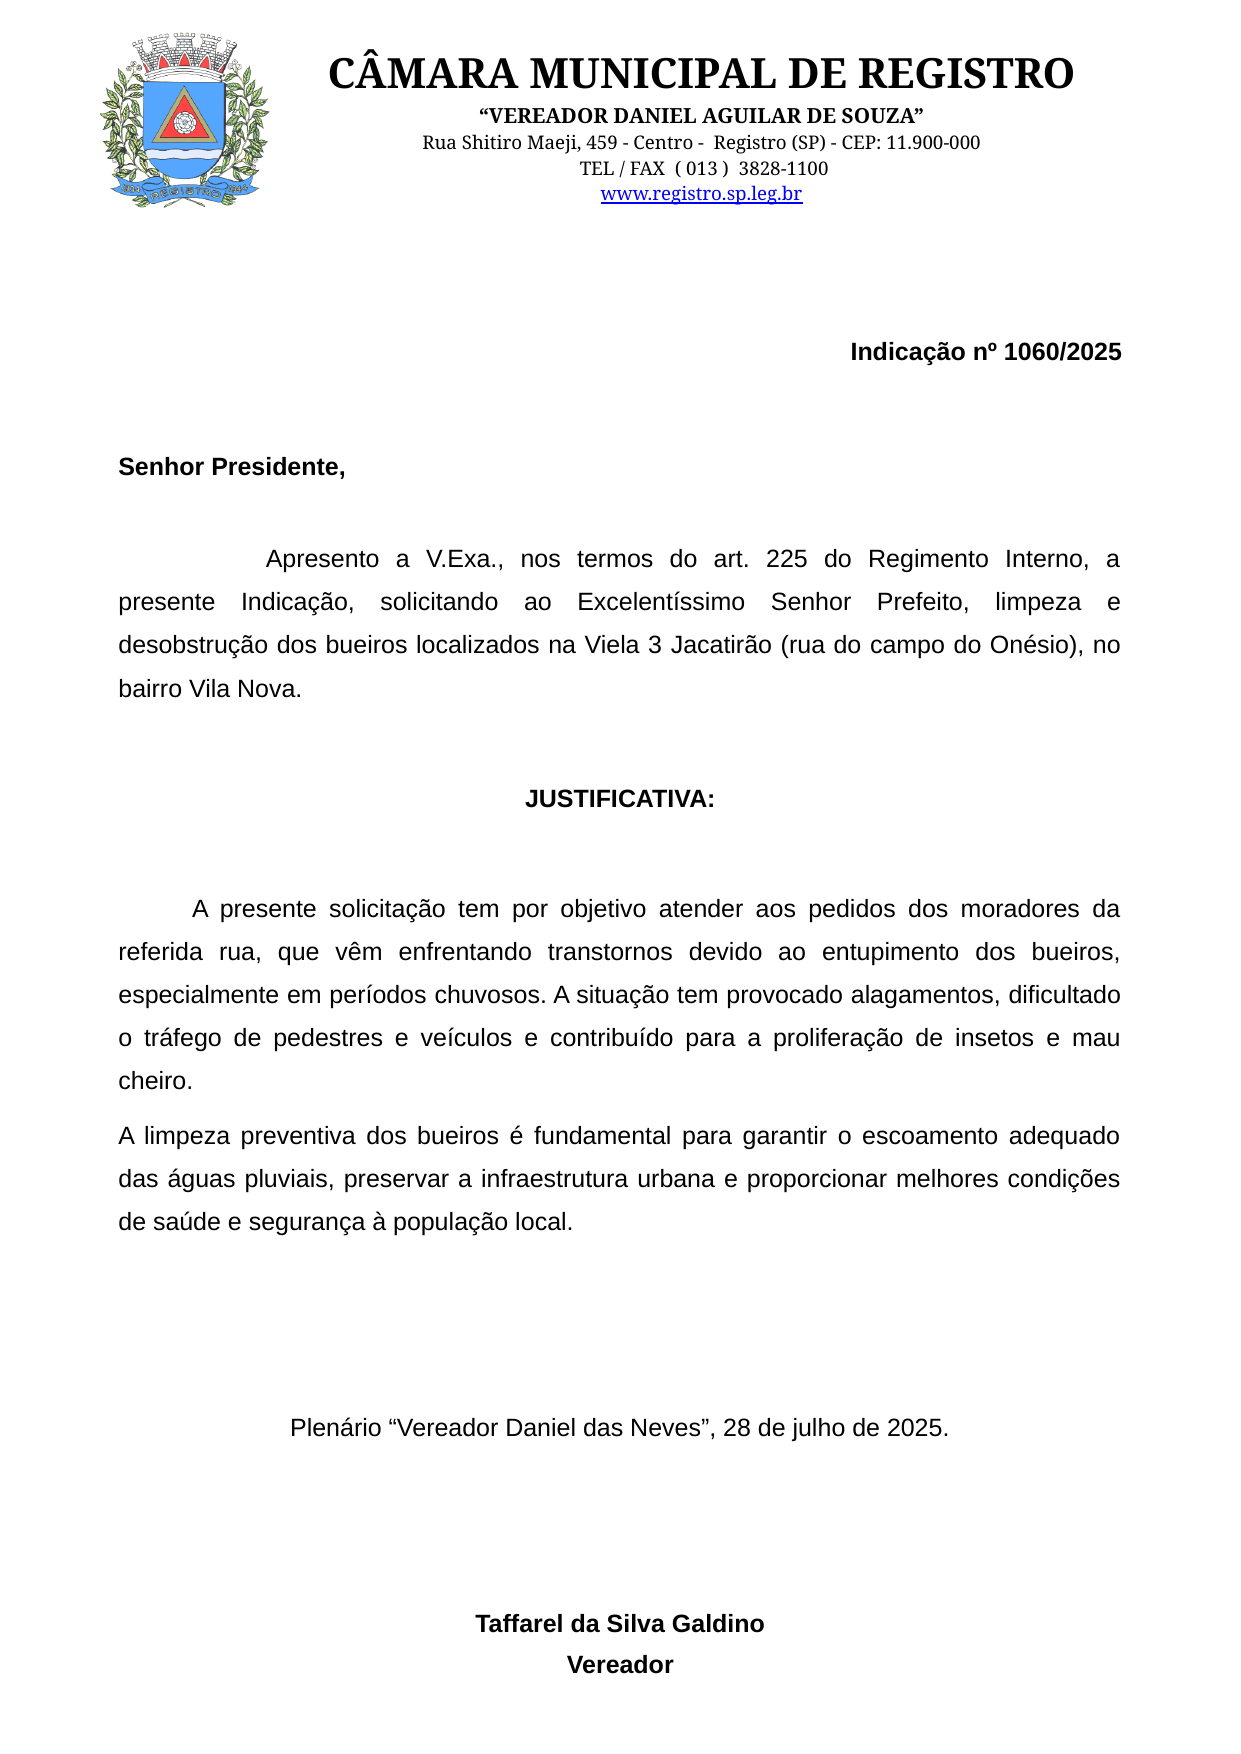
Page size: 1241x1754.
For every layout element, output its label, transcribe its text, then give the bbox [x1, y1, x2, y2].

text Indicação nº 1060/2025 [118, 337, 1122, 366]
text Taffarel da Silva Galdino [118, 1609, 1122, 1638]
text A presente solicitação tem por objetivo atender aos pedidos dos moradores da referida rua, que vêm enfrentando transtornos devido ao entupimento dos bueiros, especialmente em períodos chuvosos. A situação tem provocado alagamentos, dificultado o tráfego de pedestres e veículos e contribuído para a proliferação de insetos e mau cheiro. [118, 893, 1122, 1095]
text Senhor Presidente, [118, 452, 1122, 481]
text Apresento a V.Exa., nos termos do art. 225 do Regimento Interno, a presente Indicação, solicitando ao Excelentíssimo Senhor Prefeito, limpeza e desobstrução dos bueiros localizados na Viela 3 Jacatirão (rua do campo do Onésio), no bairro Vila Nova. [118, 544, 1122, 702]
text JUSTIFICATIVA: [118, 783, 1122, 812]
text Vereador [118, 1650, 1122, 1679]
text Plenário “Vereador Daniel das Neves”, 28 de julho de 2025. [118, 1413, 1122, 1442]
text A limpeza preventiva dos bueiros é fundamental para garantir o escoamento adequado das águas pluviais, preservar a infraestrutura urbana e proporcionar melhores condições de saúde e segurança à população local. [118, 1121, 1122, 1236]
